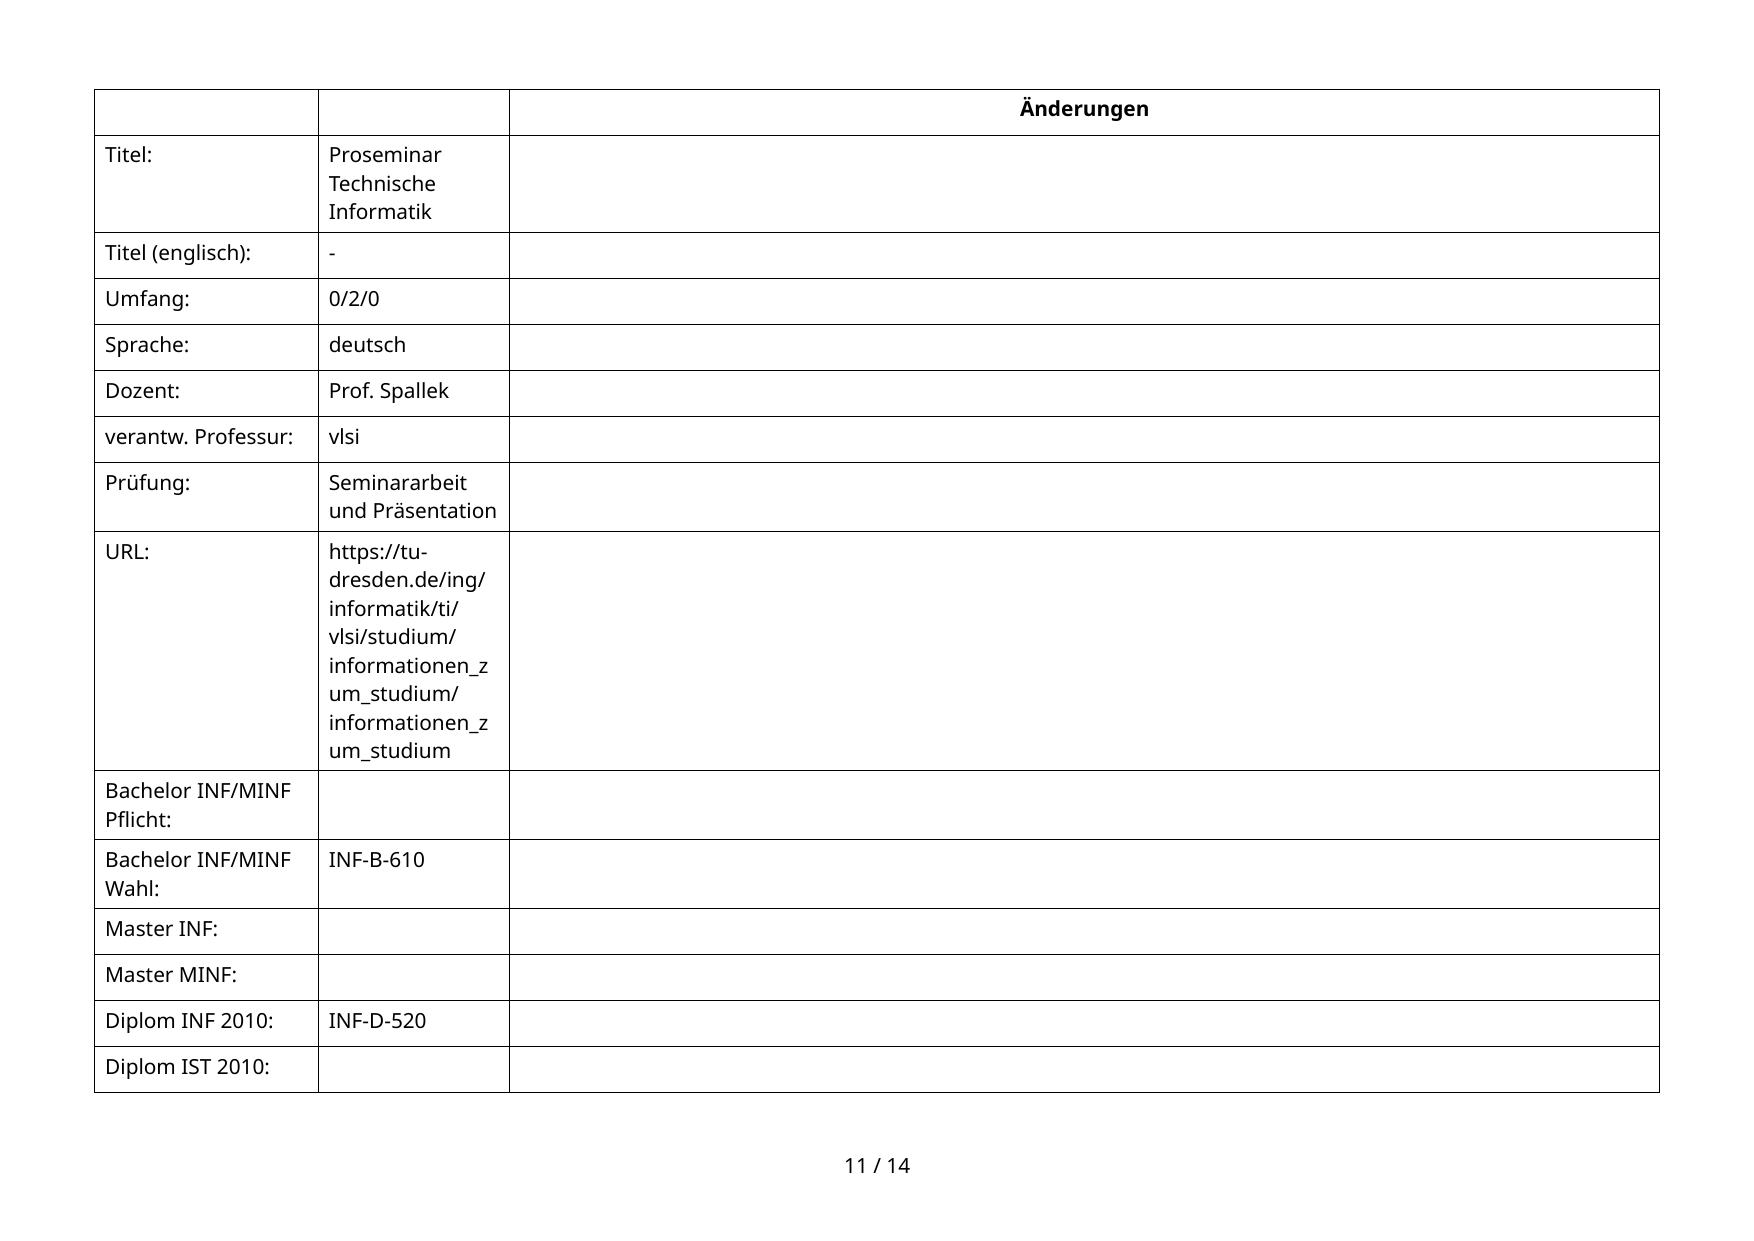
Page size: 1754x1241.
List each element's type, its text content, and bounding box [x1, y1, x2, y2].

table_cell [510, 233, 1659, 278]
table_cell [510, 279, 1659, 324]
table_cell Sprache: [95, 325, 318, 370]
table_cell Dozent: [95, 371, 318, 416]
table_header [95, 90, 318, 134]
table_cell [510, 771, 1659, 839]
table_cell [510, 909, 1659, 954]
table_cell URL: [95, 532, 318, 770]
table_cell [510, 371, 1659, 416]
table_cell - [319, 233, 509, 278]
table_cell Titel (englisch): [95, 233, 318, 278]
table_cell [510, 1001, 1659, 1046]
table_cell deutsch [319, 325, 509, 370]
table_cell Diplom INF 2010: [95, 1001, 318, 1046]
table_cell [319, 909, 509, 954]
table_cell [510, 955, 1659, 1000]
table_cell Diplom IST 2010: [95, 1047, 318, 1092]
table_cell [510, 136, 1659, 232]
table_cell [319, 955, 509, 1000]
table_cell Seminararbeit und Präsentation [319, 463, 509, 531]
table_cell Prof. Spallek [319, 371, 509, 416]
table_cell INF-B-610 [319, 840, 509, 908]
table_cell Bachelor INF/MINF Wahl: [95, 840, 318, 908]
table_cell [510, 1047, 1659, 1092]
table_cell https://tu-dresden.de/ing/informatik/ti/vlsi/studium/informationen_zum_studium/informationen_zum_studium [319, 532, 509, 770]
table_cell [510, 325, 1659, 370]
table_cell Bachelor INF/MINF Pflicht: [95, 771, 318, 839]
table_cell INF-D-520 [319, 1001, 509, 1046]
table_cell Titel: [95, 136, 318, 232]
table_cell vlsi [319, 417, 509, 462]
table_cell Master INF: [95, 909, 318, 954]
table_header [319, 90, 509, 134]
table_cell [510, 840, 1659, 908]
table_cell [319, 771, 509, 839]
table_cell [510, 417, 1659, 462]
table_cell Master MINF: [95, 955, 318, 1000]
table_cell [510, 532, 1659, 770]
table_header Änderungen [510, 90, 1659, 134]
table_cell Umfang: [95, 279, 318, 324]
table_cell Prüfung: [95, 463, 318, 531]
table_cell verantw. Professur: [95, 417, 318, 462]
table_cell [510, 463, 1659, 531]
table_cell Proseminar Technische Informatik [319, 136, 509, 232]
table_cell 0/2/0 [319, 279, 509, 324]
table_cell [319, 1047, 509, 1092]
